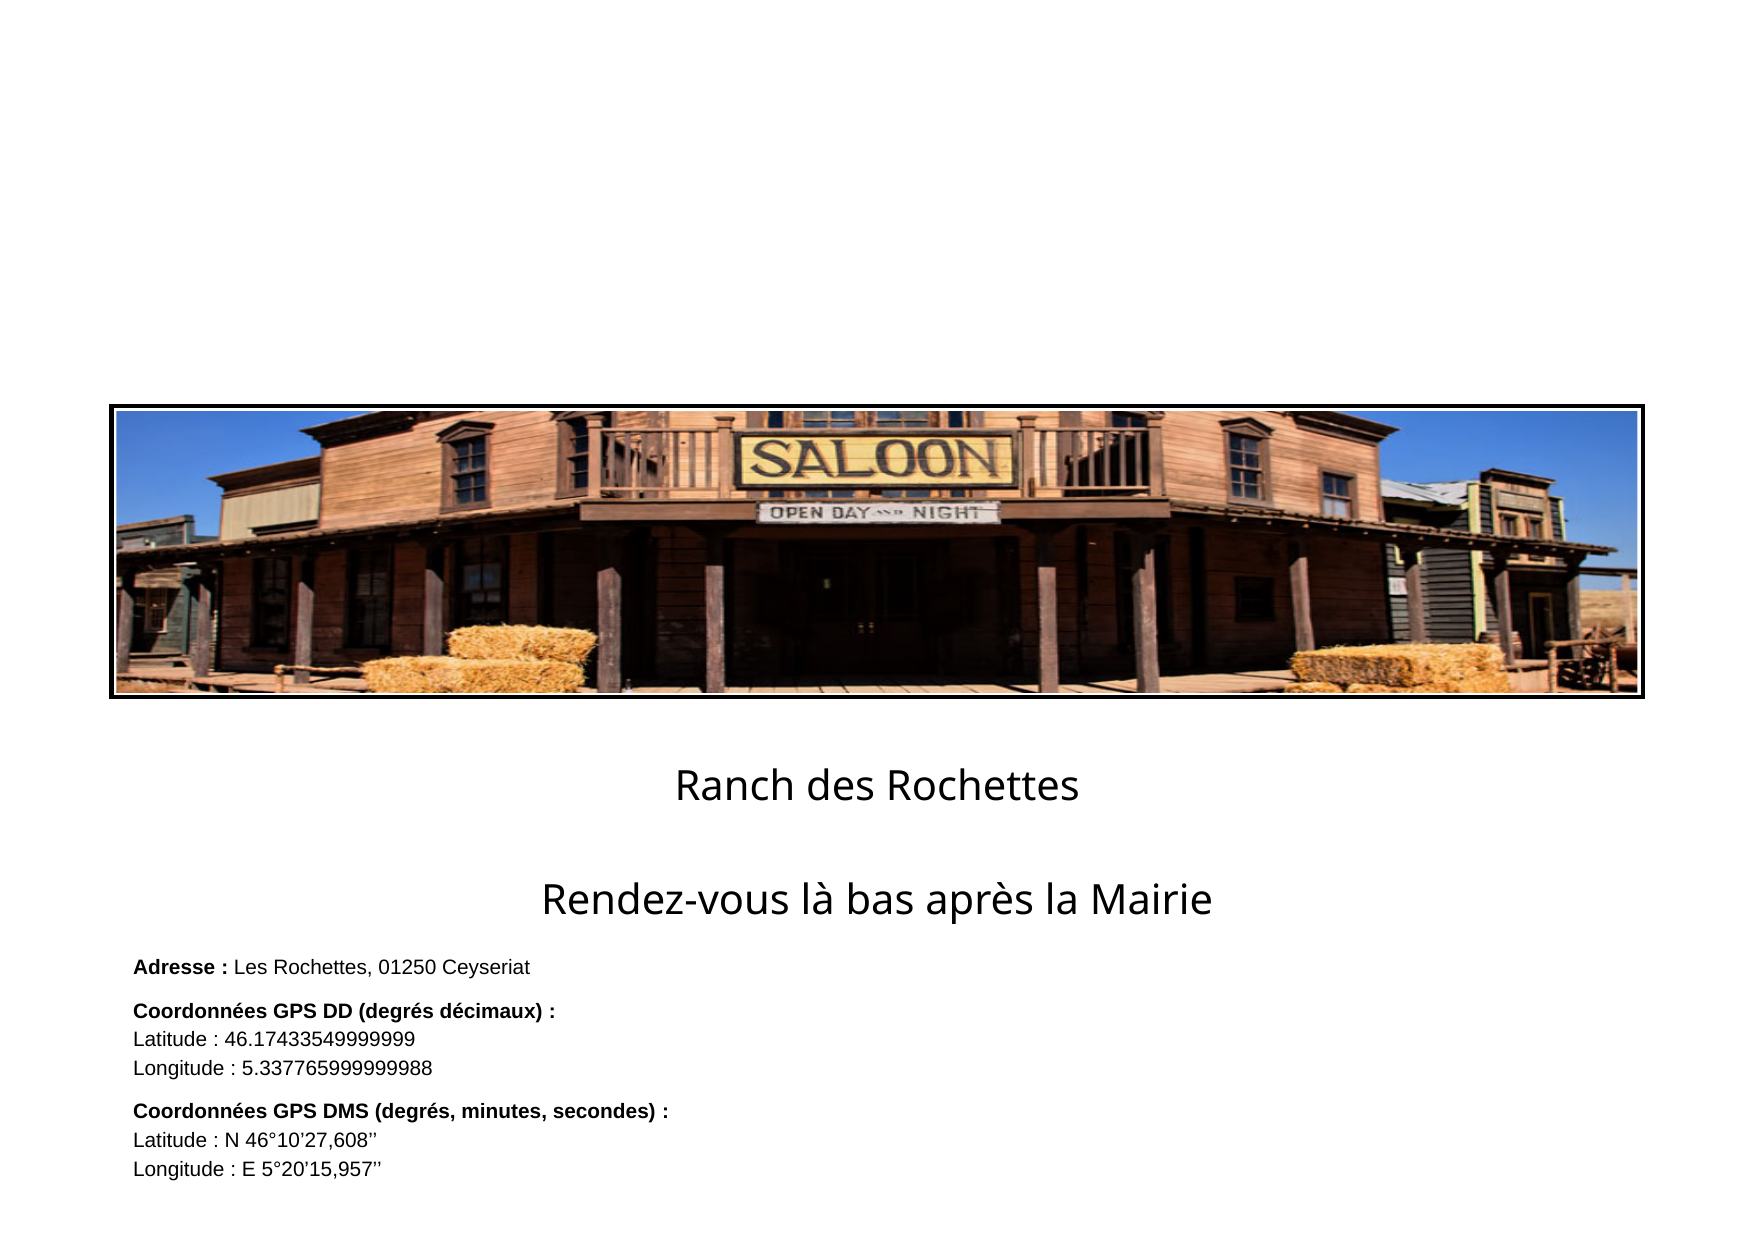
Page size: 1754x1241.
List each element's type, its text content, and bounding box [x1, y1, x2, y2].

picture [116, 411, 1638, 693]
text Ranch des Rochettes [59, 756, 1695, 813]
text Adresse : Les Rochettes, 01250 Ceyseriat [133, 955, 1695, 979]
text Rendez-vous là bas après la Mairie [59, 870, 1695, 926]
text Coordonnées GPS DMS (degrés, minutes, secondes) : Latitude : N 46°10’27,608’’ Longitude : E 5°20’15,957’’ [133, 1099, 1695, 1181]
text Coordonnées GPS DD (degrés décimaux) : Latitude : 46.17433549999999 Longitude : 5.337765999999988 [133, 998, 1695, 1080]
